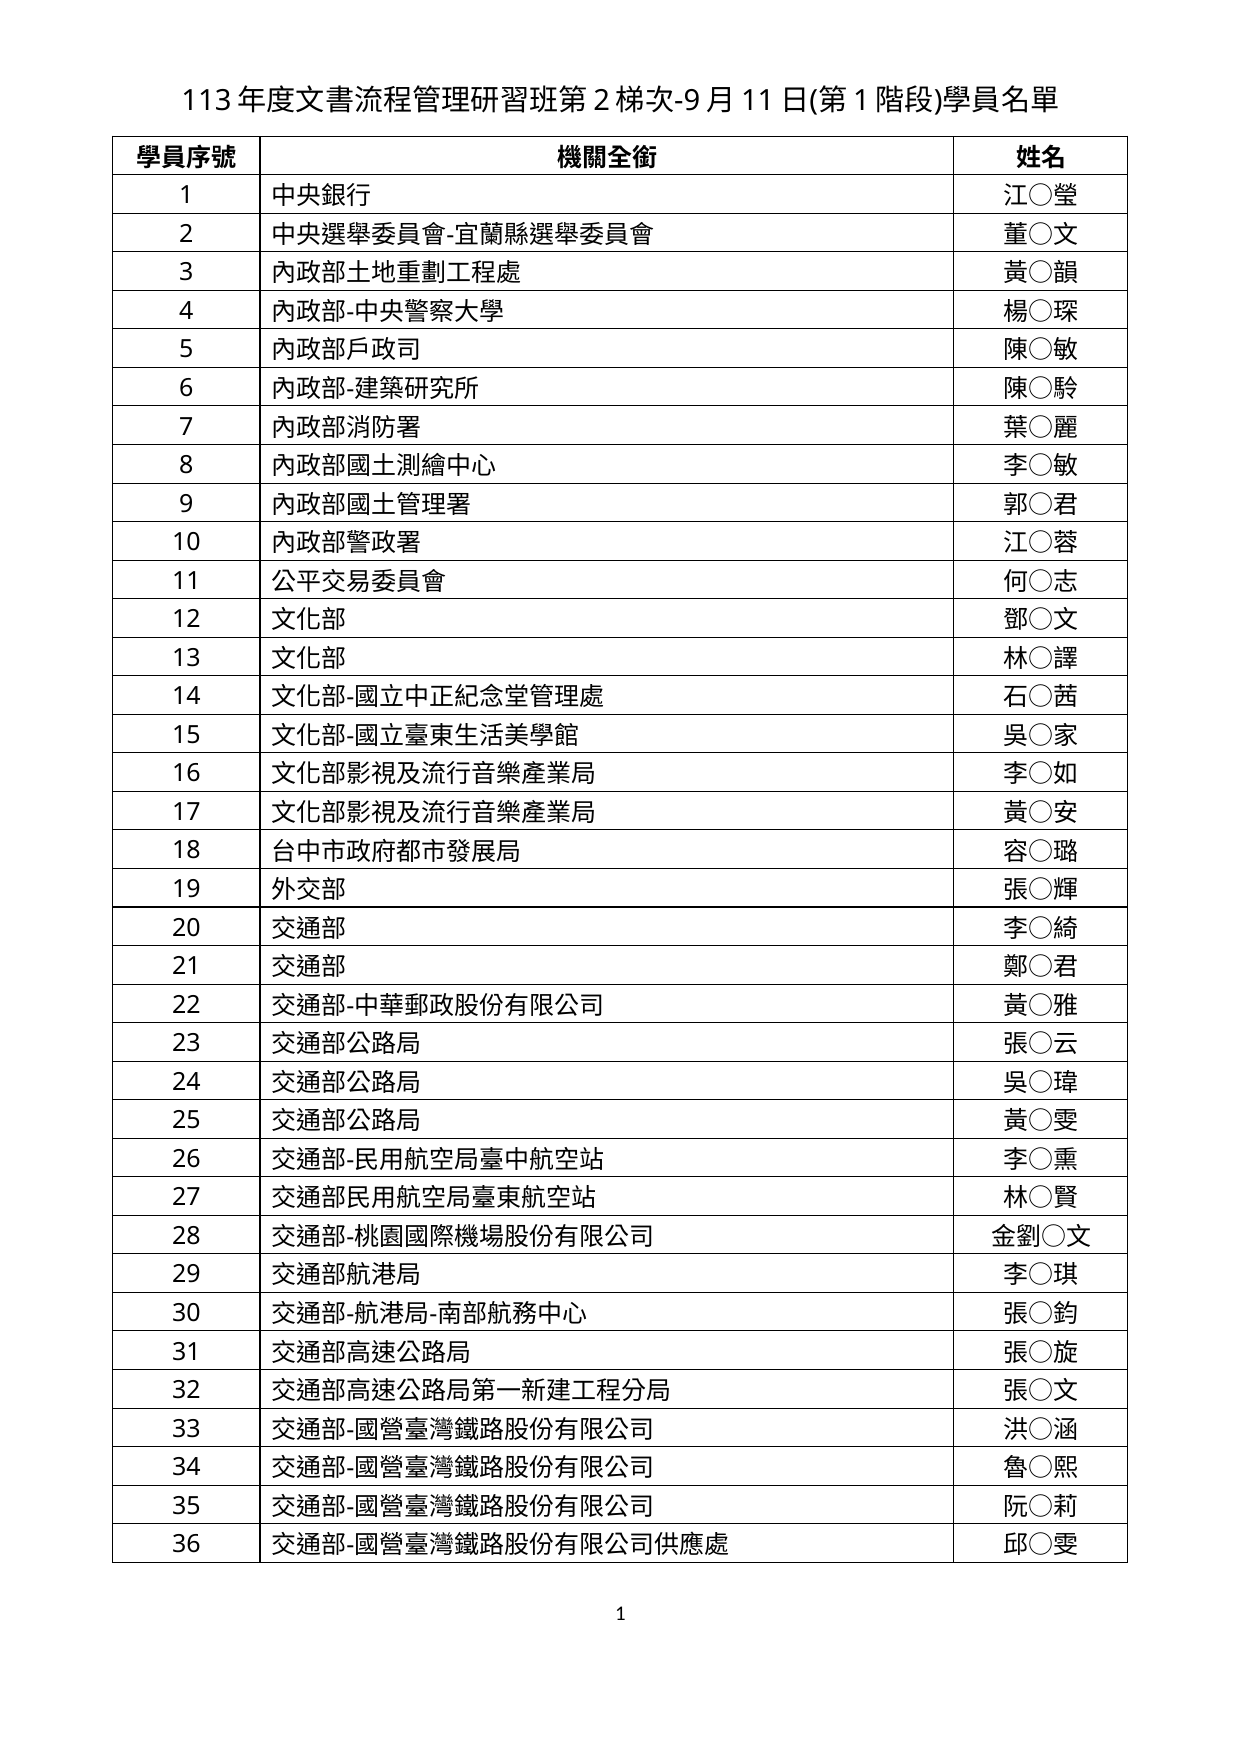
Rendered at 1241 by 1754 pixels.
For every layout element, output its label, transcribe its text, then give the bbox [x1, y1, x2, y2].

table_cell 張○文 [954, 1370, 1127, 1407]
table_cell 江○蓉 [954, 522, 1127, 559]
table_cell 6 [113, 368, 259, 405]
table_cell 文化部影視及流行音樂產業局 [261, 792, 953, 829]
table_cell 林○譯 [954, 638, 1127, 675]
table_cell 33 [113, 1409, 259, 1446]
table_cell 交通部民用航空局臺東航空站 [261, 1177, 953, 1215]
table_cell 石○茜 [954, 676, 1127, 714]
table_cell 鄭○君 [954, 946, 1127, 983]
table_cell 李○敏 [954, 445, 1127, 482]
table_cell 文化部 [261, 638, 953, 675]
table_cell 交通部高速公路局第一新建工程分局 [261, 1370, 953, 1407]
table_cell 25 [113, 1100, 259, 1138]
table_cell 李○綺 [954, 908, 1127, 945]
table_cell 黃○雅 [954, 985, 1127, 1022]
table_cell 31 [113, 1331, 259, 1369]
table_cell 23 [113, 1023, 259, 1061]
table_header 機關全銜 [261, 137, 953, 174]
table_cell 34 [113, 1447, 259, 1484]
table_cell 28 [113, 1216, 259, 1253]
table_cell 32 [113, 1370, 259, 1407]
table_cell 陳○敏 [954, 329, 1127, 367]
table_cell 交通部公路局 [261, 1023, 953, 1061]
table_cell 交通部-國營臺灣鐵路股份有限公司 [261, 1447, 953, 1484]
table_cell 3 [113, 252, 259, 290]
table_cell 文化部-國立臺東生活美學館 [261, 715, 953, 752]
table_cell 20 [113, 908, 259, 945]
table_cell 黃○雯 [954, 1100, 1127, 1138]
table_cell 李○琪 [954, 1254, 1127, 1292]
table_cell 14 [113, 676, 259, 714]
table_cell 黃○韻 [954, 252, 1127, 290]
table_cell 36 [113, 1524, 259, 1562]
table_cell 26 [113, 1139, 259, 1176]
table_cell 交通部-桃園國際機場股份有限公司 [261, 1216, 953, 1253]
table_cell 文化部-國立中正紀念堂管理處 [261, 676, 953, 714]
table_cell 黃○安 [954, 792, 1127, 829]
table_cell 內政部戶政司 [261, 329, 953, 367]
table_cell 交通部-中華郵政股份有限公司 [261, 985, 953, 1022]
table_cell 李○如 [954, 753, 1127, 791]
table_cell 金劉○文 [954, 1216, 1127, 1253]
table_cell 5 [113, 329, 259, 367]
table_cell 交通部-民用航空局臺中航空站 [261, 1139, 953, 1176]
table_cell 內政部土地重劃工程處 [261, 252, 953, 290]
table_cell 吳○瑋 [954, 1062, 1127, 1099]
table_cell 18 [113, 830, 259, 868]
table_cell 交通部 [261, 946, 953, 983]
table_cell 4 [113, 291, 259, 328]
text 113年度文書流程管理研習班第2梯次-9月11日(第1階段)學員名單 [112, 61, 1128, 136]
table_cell 公平交易委員會 [261, 561, 953, 598]
table_cell 29 [113, 1254, 259, 1292]
table_cell 12 [113, 599, 259, 637]
table_cell 阮○莉 [954, 1486, 1127, 1523]
table_cell 內政部警政署 [261, 522, 953, 559]
table_cell 15 [113, 715, 259, 752]
table_header 姓名 [954, 137, 1127, 174]
table_cell 內政部消防署 [261, 406, 953, 444]
table_cell 董○文 [954, 214, 1127, 251]
table_cell 內政部-中央警察大學 [261, 291, 953, 328]
table_cell 葉○麗 [954, 406, 1127, 444]
table_cell 27 [113, 1177, 259, 1215]
table_cell 交通部-國營臺灣鐵路股份有限公司 [261, 1486, 953, 1523]
table_cell 台中市政府都市發展局 [261, 830, 953, 868]
table_cell 交通部公路局 [261, 1100, 953, 1138]
table_cell 24 [113, 1062, 259, 1099]
table_cell 16 [113, 753, 259, 791]
table_cell 何○志 [954, 561, 1127, 598]
table_cell 江○瑩 [954, 175, 1127, 213]
table_cell 外交部 [261, 869, 953, 906]
table_cell 交通部 [261, 908, 953, 945]
table_cell 中央選舉委員會-宜蘭縣選舉委員會 [261, 214, 953, 251]
table_cell 交通部高速公路局 [261, 1331, 953, 1369]
table_cell 22 [113, 985, 259, 1022]
table_cell 洪○涵 [954, 1409, 1127, 1446]
table_cell 張○輝 [954, 869, 1127, 906]
table_cell 楊○琛 [954, 291, 1127, 328]
table_cell 8 [113, 445, 259, 482]
table_cell 2 [113, 214, 259, 251]
table_cell 19 [113, 869, 259, 906]
table_cell 9 [113, 484, 259, 521]
table_cell 35 [113, 1486, 259, 1523]
table_header 學員序號 [113, 137, 259, 174]
table_cell 7 [113, 406, 259, 444]
table_cell 張○鈞 [954, 1293, 1127, 1330]
table_cell 李○熏 [954, 1139, 1127, 1176]
table_cell 21 [113, 946, 259, 983]
table_cell 邱○雯 [954, 1524, 1127, 1562]
table_cell 陳○駖 [954, 368, 1127, 405]
table_cell 1 [113, 175, 259, 213]
table_cell 中央銀行 [261, 175, 953, 213]
table_cell 交通部航港局 [261, 1254, 953, 1292]
table_cell 交通部公路局 [261, 1062, 953, 1099]
table_cell 郭○君 [954, 484, 1127, 521]
table_cell 文化部 [261, 599, 953, 637]
table_cell 魯○熙 [954, 1447, 1127, 1484]
table_cell 交通部-航港局-南部航務中心 [261, 1293, 953, 1330]
table_cell 10 [113, 522, 259, 559]
table_cell 交通部-國營臺灣鐵路股份有限公司供應處 [261, 1524, 953, 1562]
table_cell 林○賢 [954, 1177, 1127, 1215]
table_cell 鄧○文 [954, 599, 1127, 637]
table_cell 吳○家 [954, 715, 1127, 752]
table_cell 30 [113, 1293, 259, 1330]
table_cell 交通部-國營臺灣鐵路股份有限公司 [261, 1409, 953, 1446]
table_cell 文化部影視及流行音樂產業局 [261, 753, 953, 791]
table_cell 內政部-建築研究所 [261, 368, 953, 405]
table_cell 11 [113, 561, 259, 598]
table_cell 13 [113, 638, 259, 675]
table_cell 17 [113, 792, 259, 829]
table_cell 張○云 [954, 1023, 1127, 1061]
table_cell 內政部國土管理署 [261, 484, 953, 521]
table_cell 內政部國土測繪中心 [261, 445, 953, 482]
table_cell 容○璐 [954, 830, 1127, 868]
table_cell 張○旋 [954, 1331, 1127, 1369]
